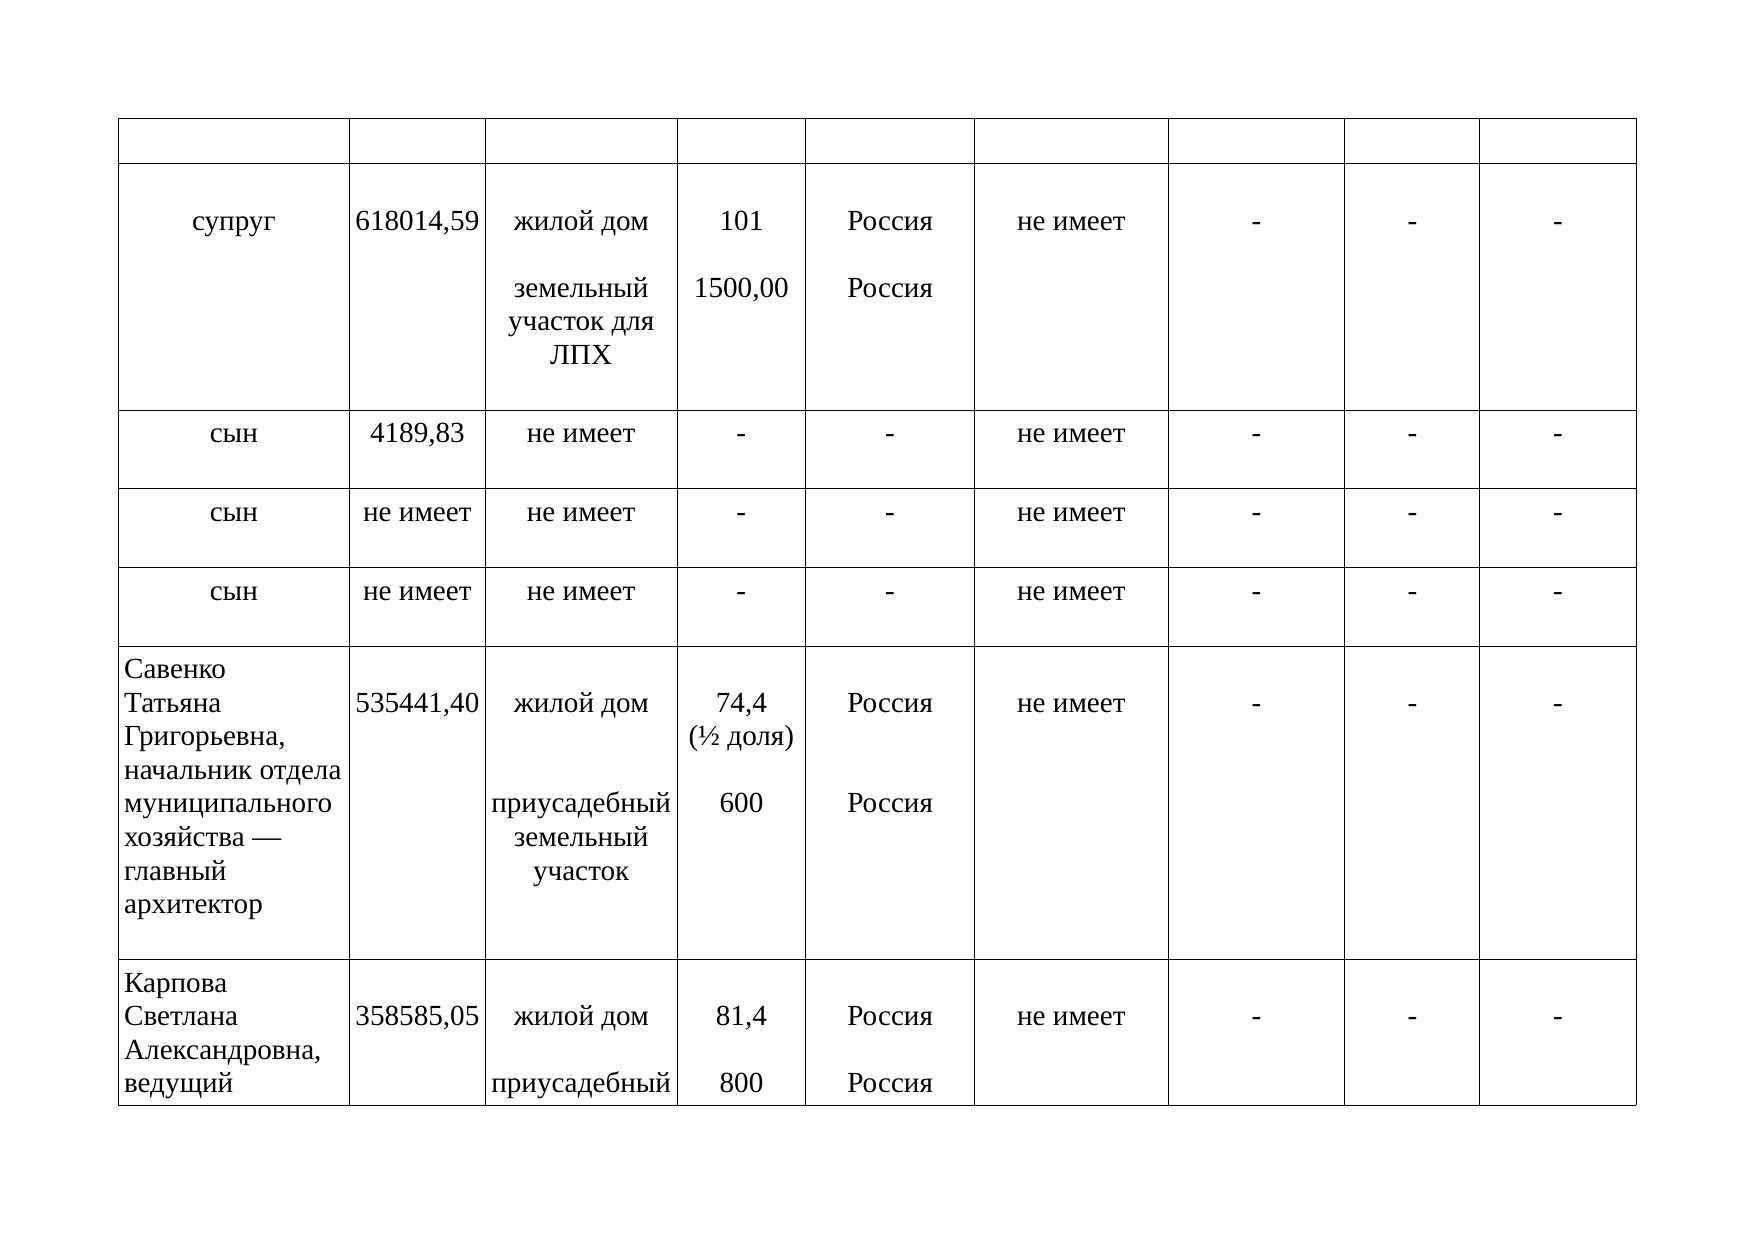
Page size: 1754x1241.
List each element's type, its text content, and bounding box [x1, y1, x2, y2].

table_cell - [806, 568, 974, 646]
table_cell не имеет [350, 489, 485, 567]
table_cell - [1480, 960, 1636, 1105]
table_cell - [1345, 568, 1479, 646]
table_cell Савенко Татьяна Григорьевна, начальник отдела муниципального хозяйства — главный архитектор [119, 647, 349, 959]
table_cell [1480, 119, 1636, 163]
table_cell - [678, 568, 805, 646]
table_cell - [806, 489, 974, 567]
table_cell - [1480, 647, 1636, 959]
table_cell 4189,83 [350, 411, 485, 488]
table_cell - [678, 119, 805, 163]
table_cell не имеет [350, 568, 485, 646]
table_cell [350, 119, 485, 163]
table_cell жилой дом приусадебный [486, 960, 677, 1105]
table_cell [486, 119, 677, 163]
table_cell - [1480, 164, 1636, 409]
table_cell не имеет [975, 411, 1168, 488]
table_cell - [1345, 489, 1479, 567]
table_cell не имеет [975, 960, 1168, 1105]
table_cell - [1480, 568, 1636, 646]
table_cell - [1345, 960, 1479, 1105]
table_cell не имеет [975, 489, 1168, 567]
table_cell - [678, 489, 805, 567]
table_cell - [806, 119, 974, 163]
table_cell - [1345, 164, 1479, 409]
table_cell - [1169, 489, 1344, 567]
table_cell сын [119, 411, 349, 488]
table_cell сын [119, 568, 349, 646]
table_cell 81,4 800 [678, 960, 805, 1105]
table_cell Россия Россия [806, 164, 974, 409]
table_cell жилой дом приусадебный земельный участок [486, 647, 677, 959]
table_cell супруг [119, 164, 349, 409]
table_cell сын [119, 489, 349, 567]
table_cell не имеет [975, 164, 1168, 409]
table_cell не имеет [486, 568, 677, 646]
table_cell не имеет [975, 568, 1168, 646]
table_cell [975, 119, 1168, 163]
table_cell Россия Россия [806, 960, 974, 1105]
table_cell 101 1500,00 [678, 164, 805, 409]
table_cell - [1169, 411, 1344, 488]
table_cell - [678, 411, 805, 488]
table_cell - [1345, 411, 1479, 488]
table_cell Россия Россия [806, 647, 974, 959]
table_cell - [1480, 489, 1636, 567]
table_cell - [1169, 164, 1344, 409]
table_cell 74,4 (½ доля) 600 [678, 647, 805, 959]
table_cell - [806, 411, 974, 488]
table_cell - [1345, 647, 1479, 959]
table_cell [1169, 119, 1344, 163]
table_cell 618014,59 [350, 164, 485, 409]
table_cell - [1480, 411, 1636, 488]
table_cell не имеет [486, 411, 677, 488]
table_cell - [1169, 647, 1344, 959]
table_cell - [1169, 568, 1344, 646]
table_cell Карпова Светлана Александровна, ведущий [119, 960, 349, 1105]
table_cell жилой дом земельный участок для ЛПХ [486, 164, 677, 409]
table_cell - [1169, 960, 1344, 1105]
table_cell [119, 119, 349, 163]
table_cell 535441,40 [350, 647, 485, 959]
table_cell не имеет [975, 647, 1168, 959]
table_cell 358585,05 [350, 960, 485, 1105]
table_cell не имеет [486, 489, 677, 567]
table_cell [1345, 119, 1479, 163]
